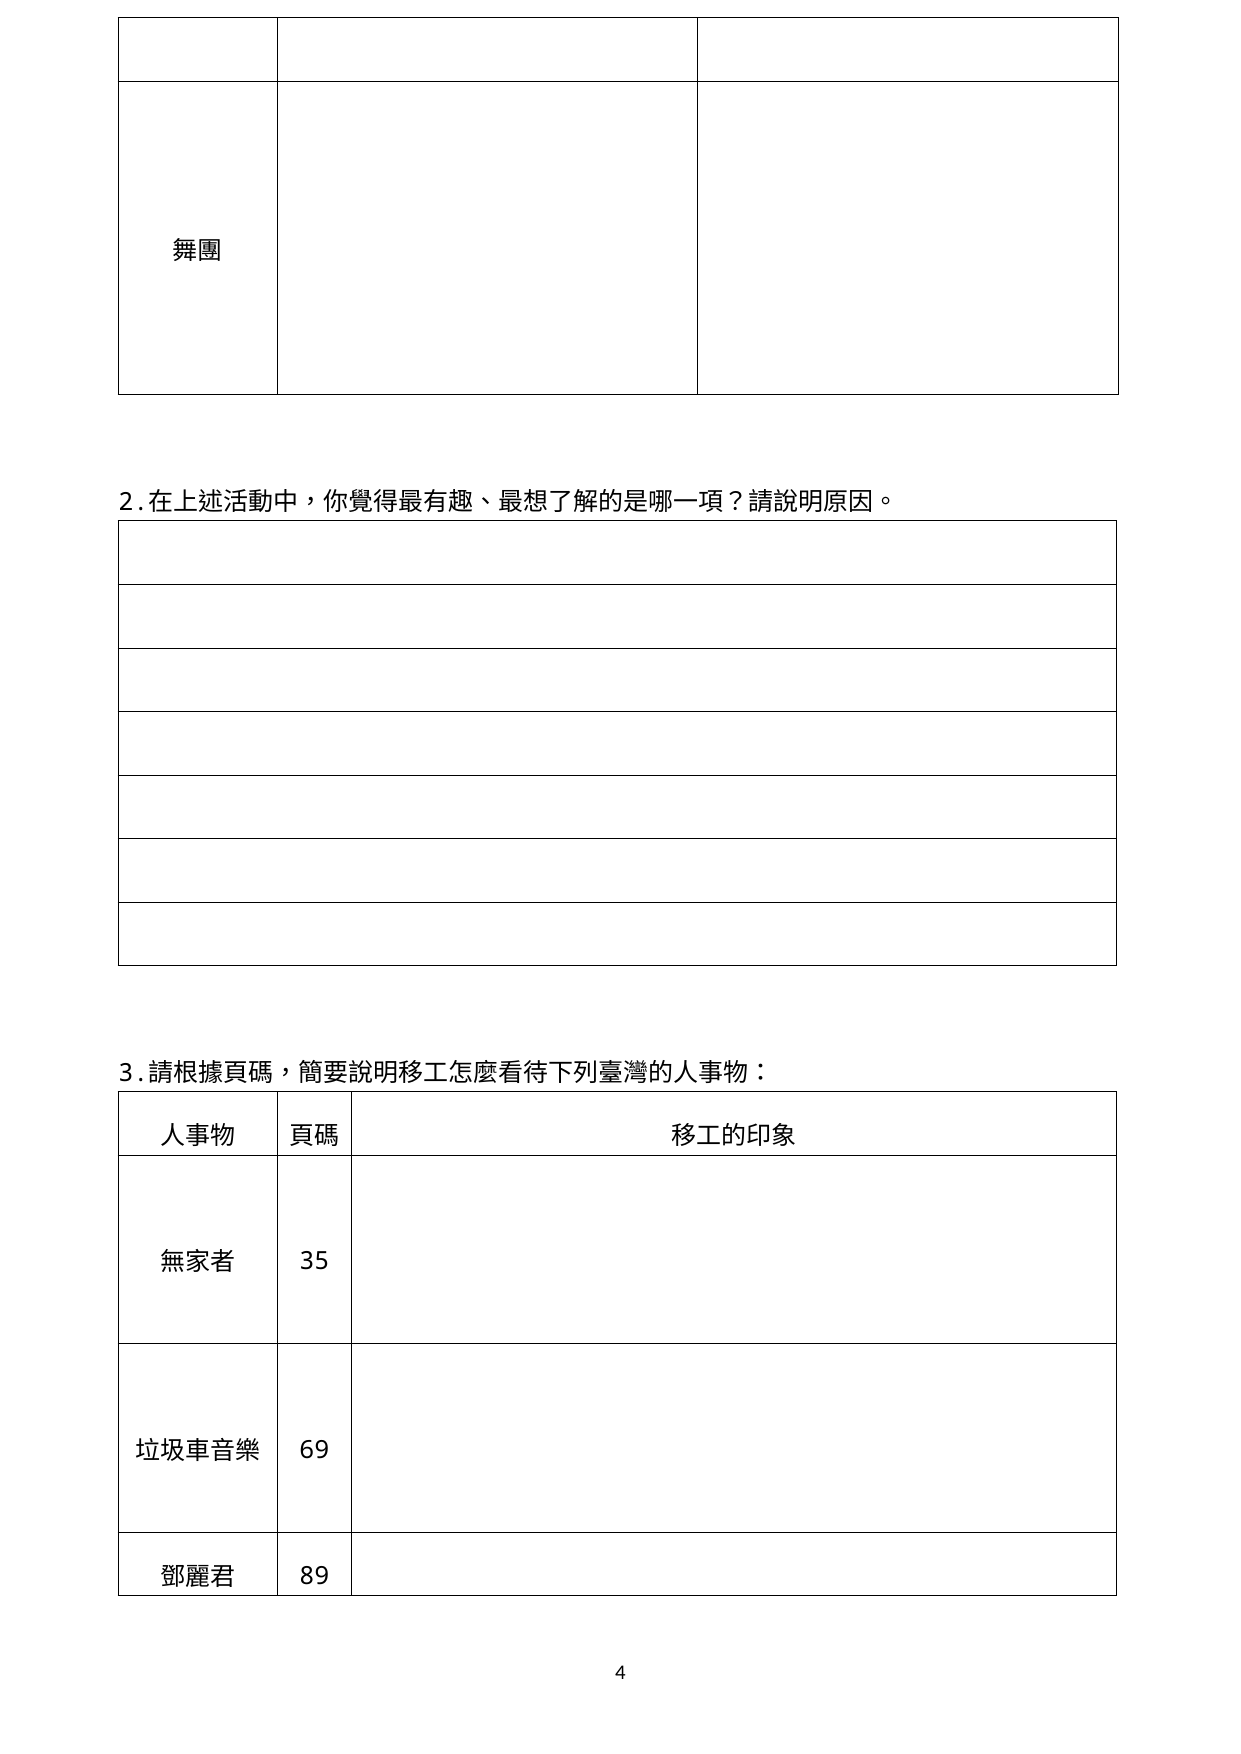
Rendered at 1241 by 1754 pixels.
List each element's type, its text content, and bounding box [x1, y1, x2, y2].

table_header 人事物 [119, 1092, 277, 1155]
text 2.在上述活動中，你覺得最有趣、最想了解的是哪一項？請說明原因。 [118, 458, 1122, 520]
table_header 頁碼 [278, 1092, 351, 1155]
table_cell 鄧麗君 [119, 1533, 277, 1595]
table_cell [119, 585, 1116, 647]
table_header [119, 521, 1116, 584]
table_cell [119, 776, 1116, 838]
table_cell [119, 649, 1116, 711]
table_cell [698, 82, 1118, 394]
table_header 移工的印象 [352, 1092, 1116, 1155]
table_cell 舞團 [119, 82, 277, 394]
table_cell 89 [278, 1533, 351, 1595]
table_cell [119, 903, 1116, 965]
table_cell [278, 18, 697, 81]
table_cell [119, 712, 1116, 774]
table_cell [119, 18, 277, 81]
table_cell [352, 1533, 1116, 1595]
table_cell [352, 1344, 1116, 1532]
text 3.請根據頁碼，簡要說明移工怎麼看待下列臺灣的人事物： [118, 1029, 1122, 1091]
table_cell 69 [278, 1344, 351, 1532]
table_cell 35 [278, 1156, 351, 1343]
table_cell 垃圾車音樂 [119, 1344, 277, 1532]
table_cell 無家者 [119, 1156, 277, 1343]
table_cell [119, 839, 1116, 902]
table_cell [352, 1156, 1116, 1343]
table_cell [278, 82, 697, 394]
table_cell [698, 18, 1118, 81]
